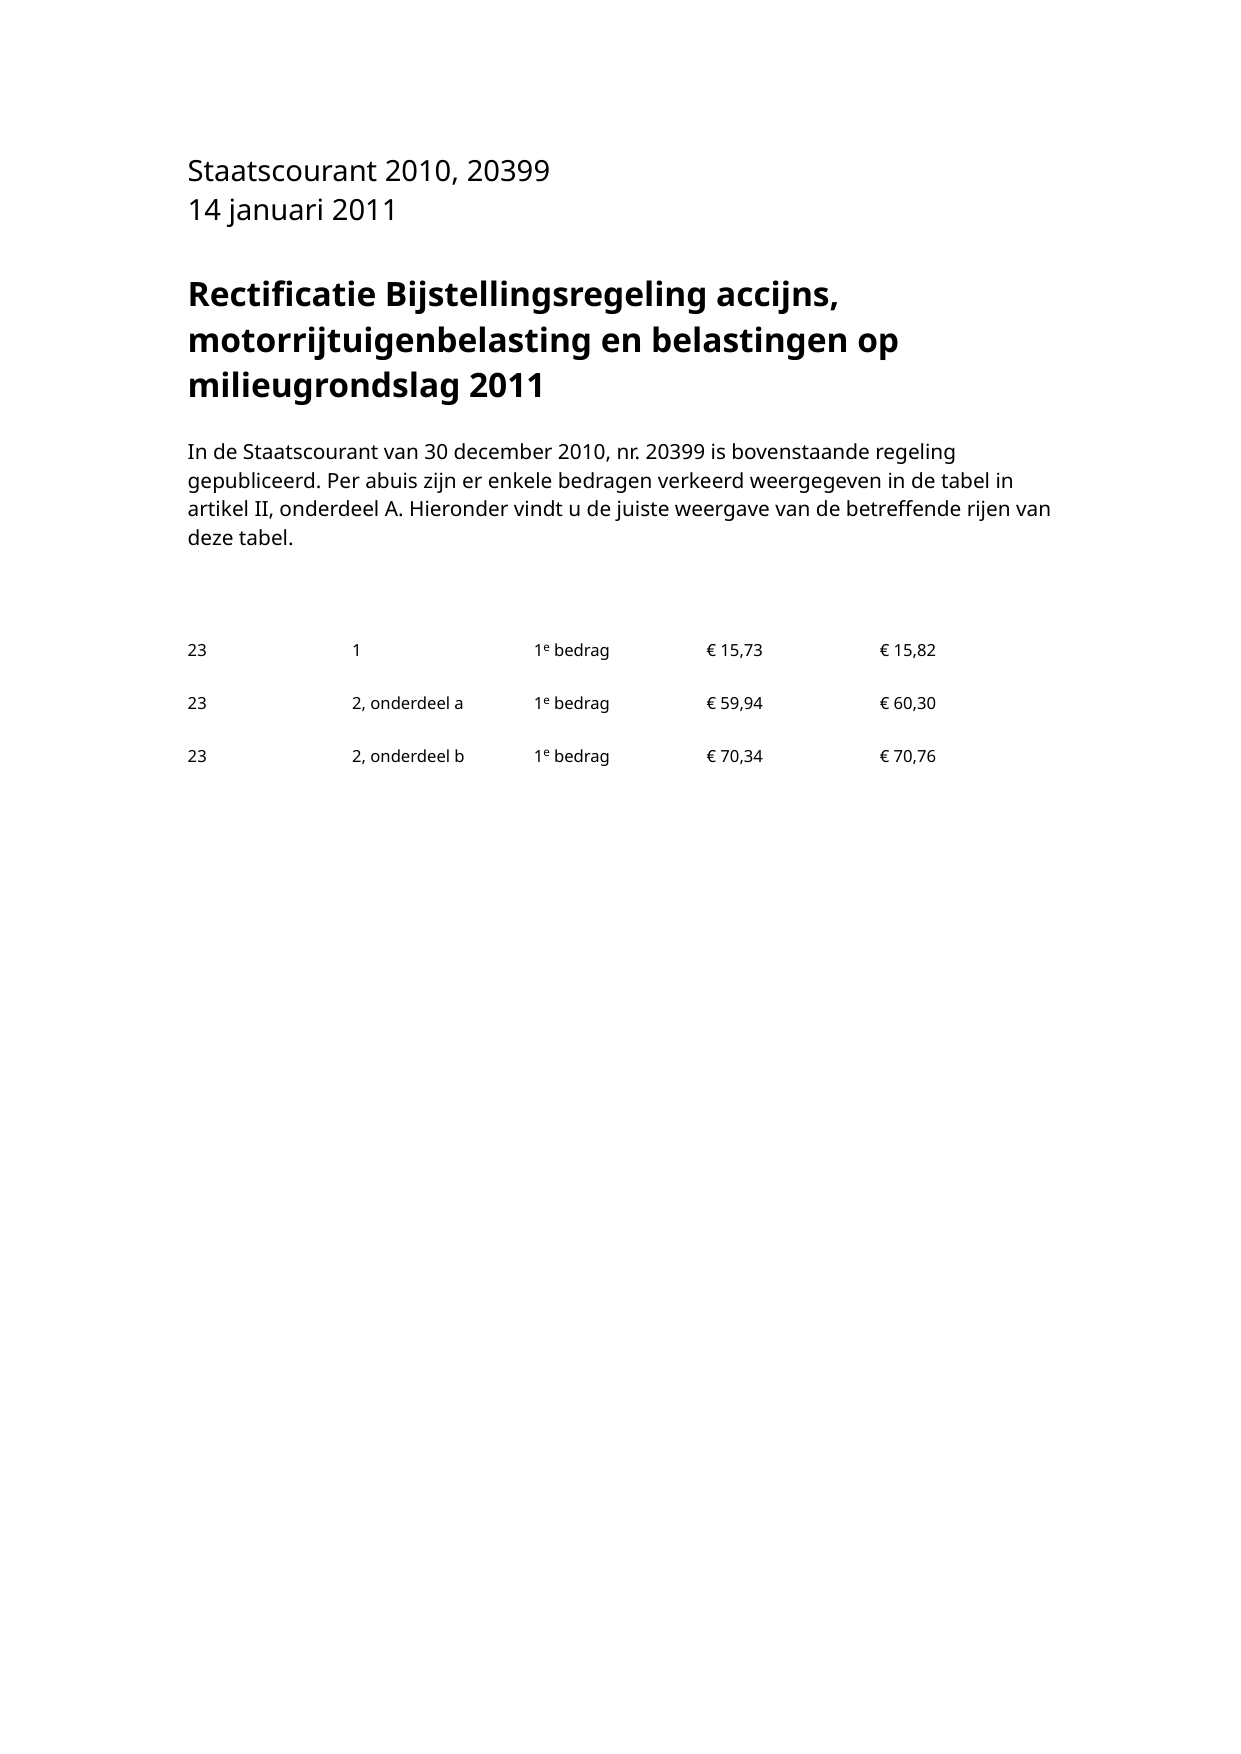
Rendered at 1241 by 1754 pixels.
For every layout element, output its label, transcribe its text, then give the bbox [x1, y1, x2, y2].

table_header 1 [352, 639, 533, 692]
table_header 23 [188, 639, 352, 692]
table_header € 15,82 [880, 639, 1053, 692]
table_cell 1e bedrag [534, 692, 706, 744]
table_cell 23 [188, 692, 352, 744]
table_cell 2, onderdeel a [352, 692, 533, 744]
text Staatscourant 2010, 20399 [187, 150, 1053, 190]
table_header € 15,73 [706, 639, 879, 692]
table_cell 2, onderdeel b [352, 745, 533, 797]
table_cell 23 [188, 745, 352, 797]
text 14 januari 2011 [187, 190, 1053, 229]
table_cell 1e bedrag [534, 745, 706, 797]
table_cell € 70,34 [706, 745, 879, 797]
table_header 1e bedrag [534, 639, 706, 692]
table_cell € 70,76 [880, 745, 1053, 797]
subtitle Rectificatie Bijstellingsregeling accijns, motorrijtuigenbelasting en belastingen op milieugrondslag 2011 [187, 271, 1053, 407]
table_cell € 59,94 [706, 692, 879, 744]
text In de Staatscourant van 30 december 2010, nr. 20399 is bovenstaande regeling gepubliceerd. Per abuis zijn er enkele bedragen verkeerd weergegeven in de tabel in artikel II, onderdeel A. Hieronder vindt u de juiste weergave van de betreffende rijen van deze tabel. [187, 437, 1053, 551]
table_cell € 60,30 [880, 692, 1053, 744]
